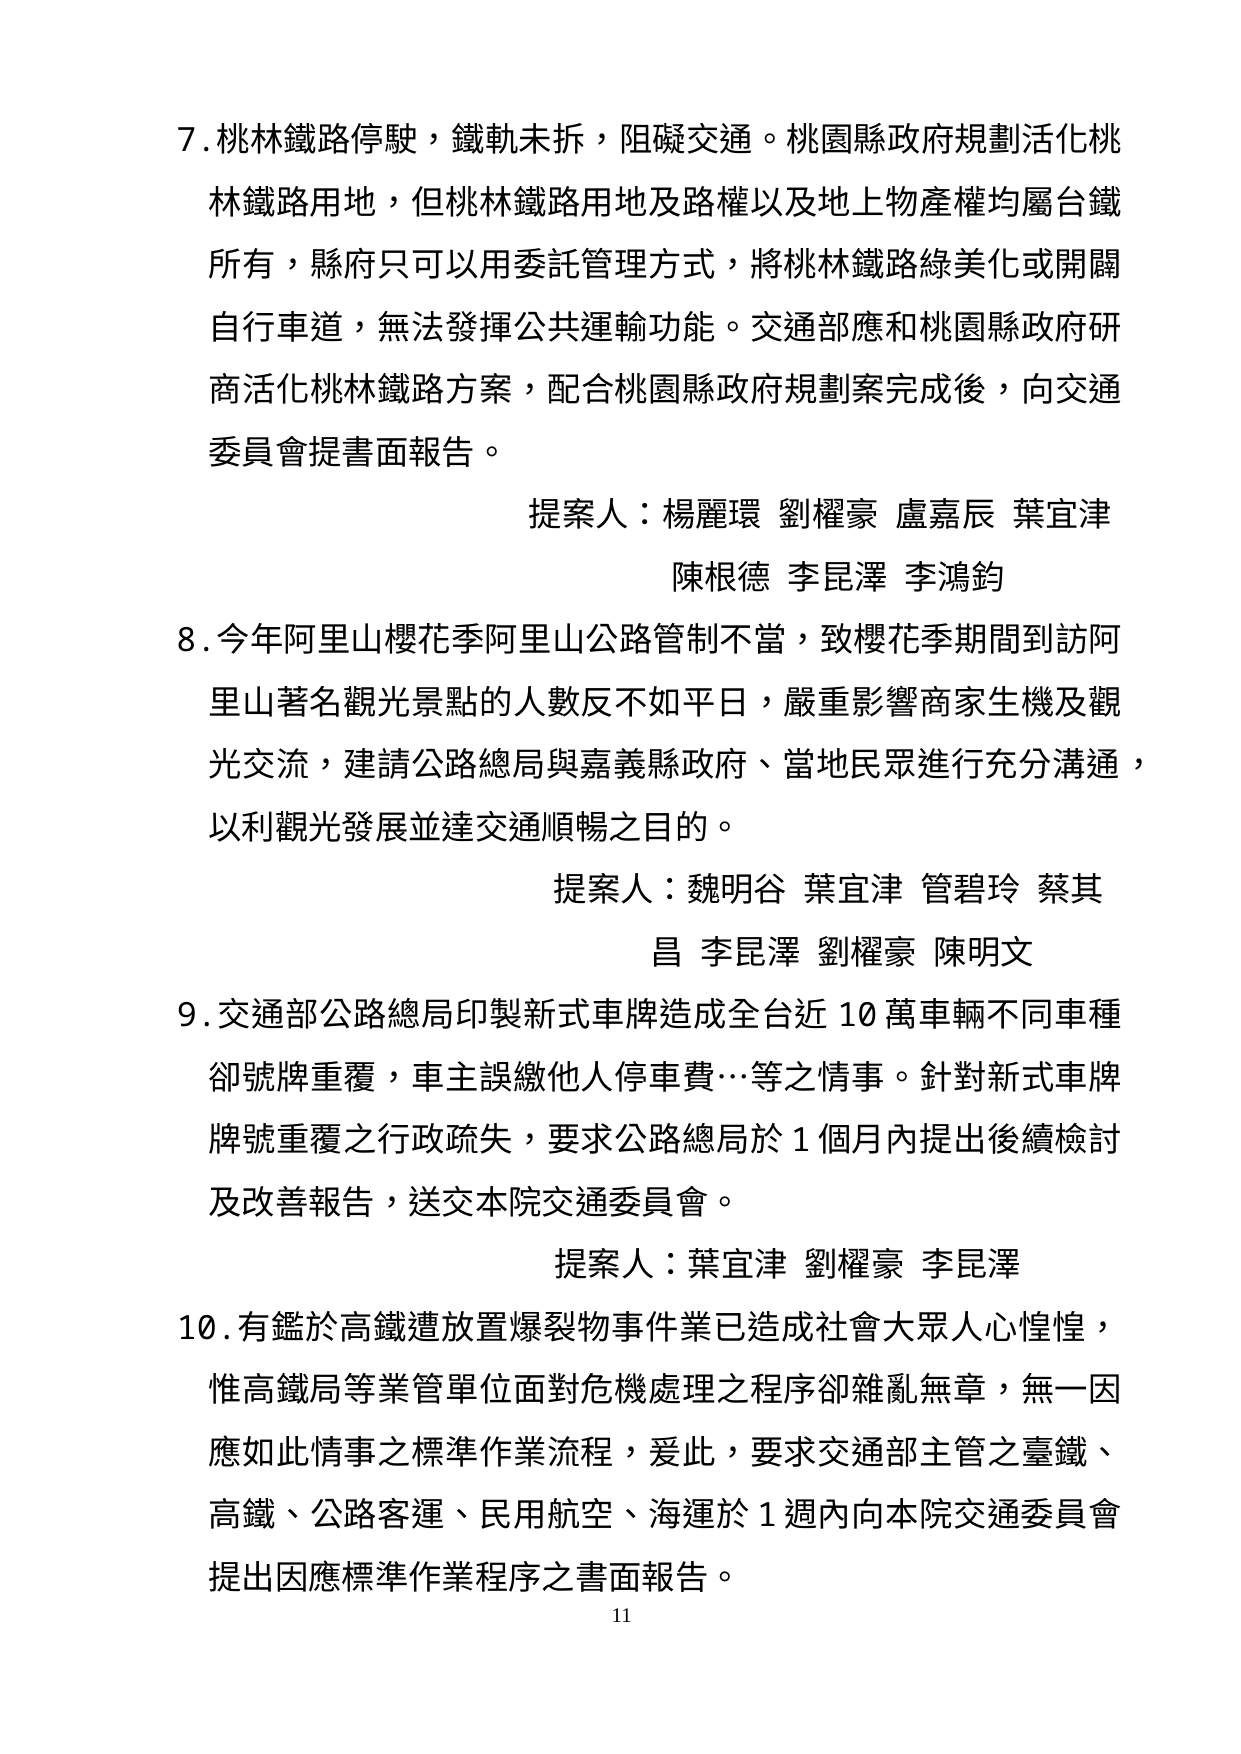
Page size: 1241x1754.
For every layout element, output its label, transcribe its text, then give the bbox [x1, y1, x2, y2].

text 提案人：楊麗環 劉櫂豪 盧嘉辰 葉宜津 [509, 471, 1122, 533]
text 9.交通部公路總局印製新式車牌造成全台近10萬車輛不同車種卻號牌重覆，車主誤繳他人停車費…等之情事。針對新式車牌牌號重覆之行政疏失，要求公路總局於1個月內提出後續檢討及改善報告，送交本院交通委員會。 [156, 971, 1122, 1221]
text 10.有鑑於高鐵遭放置爆裂物事件業已造成社會大眾人心惶惶，惟高鐵局等業管單位面對危機處理之程序卻雜亂無章，無一因應如此情事之標準作業流程，爰此，要求交通部主管之臺鐵、高鐵、公路客運、民用航空、海運於1週內向本院交通委員會提出因應標準作業程序之書面報告。 [156, 1283, 1122, 1596]
text 提案人：葉宜津 劉櫂豪 李昆澤 [294, 1221, 1122, 1283]
text 陳根德 李昆澤 李鴻鈞 [631, 533, 1122, 596]
text 8.今年阿里山櫻花季阿里山公路管制不當，致櫻花季期間到訪阿里山著名觀光景點的人數反不如平日，嚴重影響商家生機及觀光交流，建請公路總局與嘉義縣政府、當地民眾進行充分溝通，以利觀光發展並達交通順暢之目的。 [156, 596, 1122, 846]
text 7.桃林鐵路停駛，鐵軌未拆，阻礙交通。桃園縣政府規劃活化桃林鐵路用地，但桃林鐵路用地及路權以及地上物產權均屬台鐵所有，縣府只可以用委託管理方式，將桃林鐵路綠美化或開闢自行車道，無法發揮公共運輸功能。交通部應和桃園縣政府研商活化桃林鐵路方案，配合桃園縣政府規劃案完成後，向交通委員會提書面報告。 [156, 96, 1122, 471]
text 提案人：魏明谷 葉宜津 管碧玲 蔡其昌 李昆澤 劉櫂豪 陳明文 [294, 846, 1122, 971]
